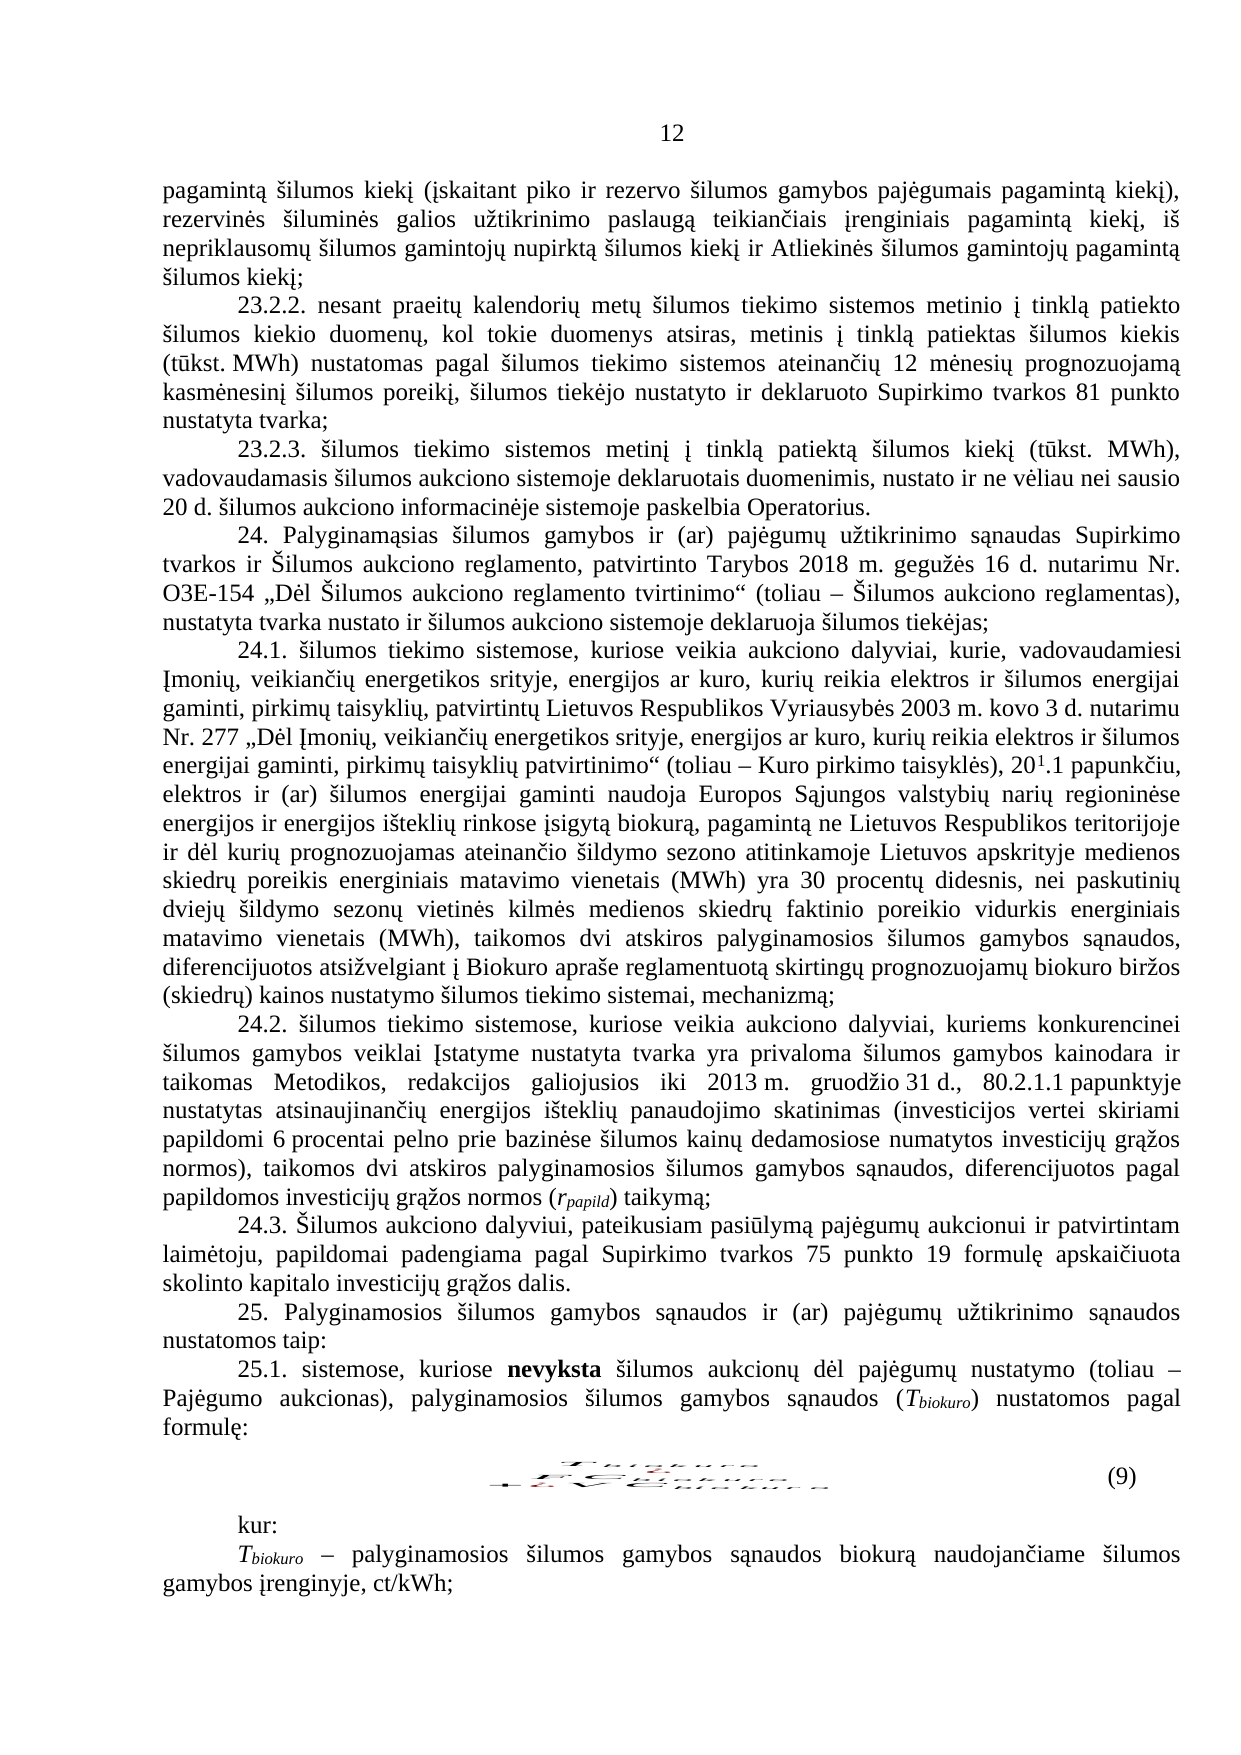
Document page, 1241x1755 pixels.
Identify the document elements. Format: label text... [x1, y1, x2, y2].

text 24.3. Šilumos aukciono dalyviui, pateikusiam pasiūlymą pajėgumų aukcionui ir patvirtintam laimėtoju, papildomai padengiama pagal Supirkimo tvarkos 75 punkto 19 formulę apskaičiuota skolinto kapitalo investicijų grąžos dalis. [162, 1211, 1181, 1297]
text 25. Palyginamosios šilumos gamybos sąnaudos ir (ar) pajėgumų užtikrinimo sąnaudos nustatomos taip: [162, 1297, 1181, 1354]
table_header (9) [1078, 1441, 1166, 1510]
text kur: [162, 1510, 1181, 1539]
text 24.1. šilumos tiekimo sistemose, kuriose veikia aukciono dalyviai, kurie, vadovaudamiesi Įmonių, veikiančių energetikos srityje, energijos ar kuro, kurių reikia elektros ir šilumos energijai gaminti, pirkimų taisyklių, patvirtintų Lietuvos Respublikos Vyriausybės 2003 m. kovo 3 d. nutarimu Nr. 277 „Dėl Įmonių, veikiančių energetikos srityje, energijos ar kuro, kurių reikia elektros ir šilumos energijai gaminti, pirkimų taisyklių patvirtinimo“ (toliau – Kuro pirkimo taisyklės), 201.1 papunkčiu, elektros ir (ar) šilumos energijai gaminti naudoja Europos Sąjungos valstybių narių regioninėse energijos ir energijos išteklių rinkose įsigytą biokurą, pagamintą ne Lietuvos Respublikos teritorijoje ir dėl kurių prognozuojamas ateinančio šildymo sezono atitinkamoje Lietuvos apskrityje medienos skiedrų poreikis energiniais matavimo vienetais (MWh) yra 30 procentų didesnis, nei paskutinių dviejų šildymo sezonų vietinės kilmės medienos skiedrų faktinio poreikio vidurkis energiniais matavimo vienetais (MWh), taikomos dvi atskiros palyginamosios šilumos gamybos sąnaudos, diferencijuotos atsižvelgiant į Biokuro apraše reglamentuotą skirtingų prognozuojamų biokuro biržos (skiedrų) kainos nustatymo šilumos tiekimo sistemai, mechanizmą; [162, 636, 1181, 1009]
text 25.1. sistemose, kuriose nevyksta šilumos aukcionų dėl pajėgumų nustatymo (toliau – Pajėgumo aukcionas), palyginamosios šilumos gamybos sąnaudos (Tbiokuro) nustatomos pagal formulę: [162, 1354, 1181, 1441]
text 23.2.3. šilumos tiekimo sistemos metinį į tinklą patiektą šilumos kiekį (tūkst. MWh), vadovaudamasis šilumos aukciono sistemoje deklaruotais duomenimis, nustato ir ne vėliau nei sausio 20 d. šilumos aukciono informacinėje sistemoje paskelbia Operatorius. [162, 434, 1181, 521]
text 24.2. šilumos tiekimo sistemose, kuriose veikia aukciono dalyviai, kuriems konkurencinei šilumos gamybos veiklai Įstatyme nustatyta tvarka yra privaloma šilumos gamybos kainodara ir taikomas Metodikos, redakcijos galiojusios iki 2013 m. gruodžio 31 d., 80.2.1.1 papunktyje nustatytas atsinaujinančių energijos išteklių panaudojimo skatinimas (investicijos vertei skiriami papildomi 6 procentai pelno prie bazinėse šilumos kainų dedamosiose numatytos investicijų grąžos normos), taikomos dvi atskiros palyginamosios šilumos gamybos sąnaudos, diferencijuotos pagal papildomos investicijų grąžos normos (rpapild) taikymą; [162, 1009, 1181, 1211]
text Tbiokuro – palyginamosios šilumos gamybos sąnaudos biokurą naudojančiame šilumos gamybos įrenginyje, ct/kWh; [162, 1539, 1181, 1596]
text 23.2.2. nesant praeitų kalendorių metų šilumos tiekimo sistemos metinio į tinklą patiekto šilumos kiekio duomenų, kol tokie duomenys atsiras, metinis į tinklą patiektas šilumos kiekis (tūkst. MWh) nustatomas pagal šilumos tiekimo sistemos ateinančių 12 mėnesių prognozuojamą kasmėnesinį šilumos poreikį, šilumos tiekėjo nustatyto ir deklaruoto Supirkimo tvarkos 81 punkto nustatyta tvarka; [162, 291, 1181, 434]
text 24. Palyginamąsias šilumos gamybos ir (ar) pajėgumų užtikrinimo sąnaudas Supirkimo tvarkos ir Šilumos aukciono reglamento, patvirtinto Tarybos 2018 m. gegužės 16 d. nutarimu Nr. O3E-154 „Dėl Šilumos aukciono reglamento tvirtinimo“ (toliau – Šilumos aukciono reglamentas), nustatyta tvarka nustato ir šilumos aukciono sistemoje deklaruoja šilumos tiekėjas; [162, 521, 1181, 636]
table_header [163, 1441, 238, 1510]
table_header [238, 1441, 1077, 1510]
text pagamintą šilumos kiekį (įskaitant piko ir rezervo šilumos gamybos pajėgumais pagamintą kiekį), rezervinės šiluminės galios užtikrinimo paslaugą teikiančiais įrenginiais pagamintą kiekį, iš nepriklausomų šilumos gamintojų nupirktą šilumos kiekį ir Atliekinės šilumos gamintojų pagamintą šilumos kiekį; [162, 176, 1181, 291]
